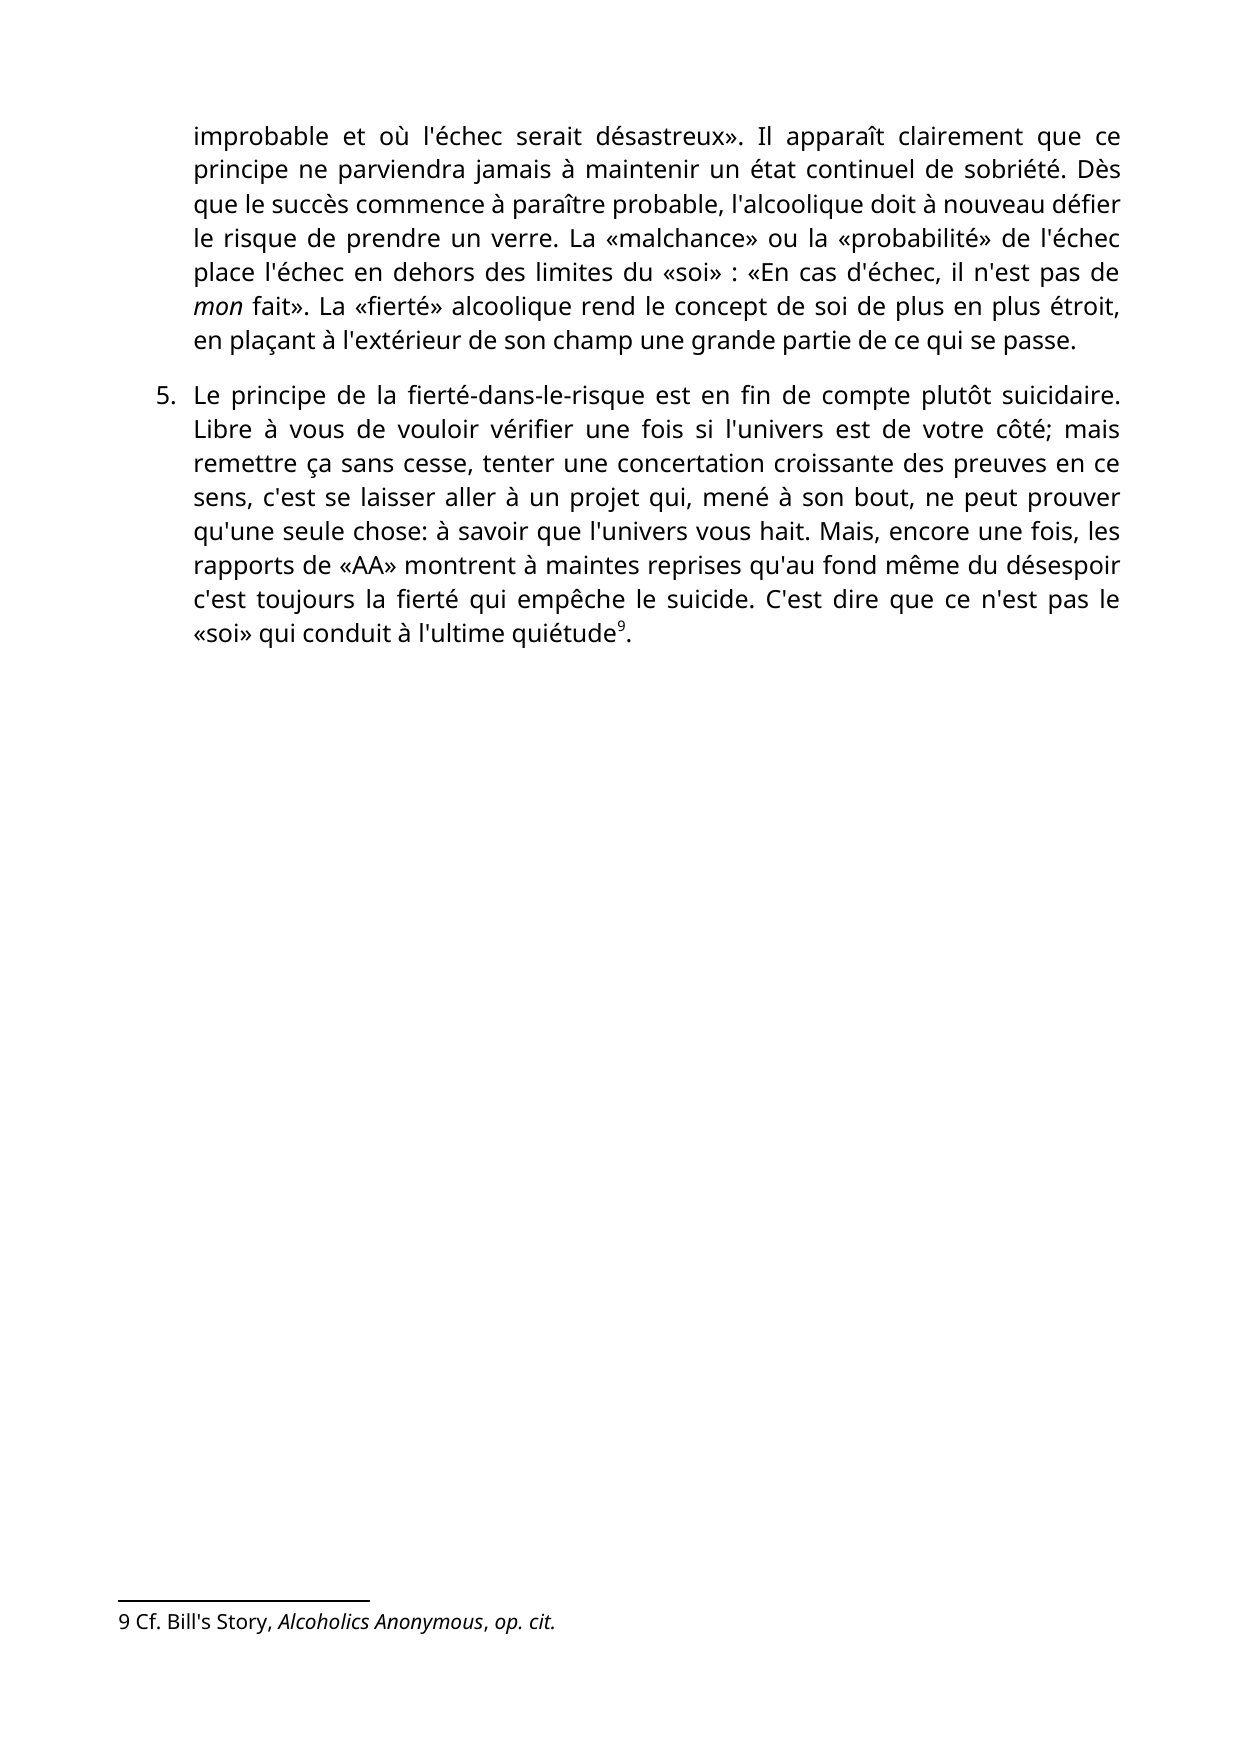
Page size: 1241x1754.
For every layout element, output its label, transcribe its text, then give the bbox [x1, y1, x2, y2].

list Le principe de la fierté-dans-le-risque est en fin de compte plutôt suicidaire. Libre à vous de vouloir vérifier une fois si l'univers est de votre côté; mais remettre ça sans cesse, tenter une concertation croissante des preuves en ce sens, c'est se laisser aller à un projet qui, mené à son bout, ne peut prouver qu'une seule chose: à savoir que l'univers vous hait. Mais, encore une fois, les rapports de «AA» montrent à maintes reprises qu'au fond même du désespoir c'est toujours la fierté qui empêche le suicide. C'est dire que ce n'est pas le «soi» qui conduit à l'ultime quiétude. [156, 377, 1122, 650]
list improbable et où l'échec serait désastreux». Il apparaît clairement que ce principe ne parviendra jamais à maintenir un état continuel de sobriété. Dès que le succès commence à paraître probable, l'alcoolique doit à nouveau défier le risque de prendre un verre. La «malchance» ou la «probabilité» de l'échec place l'échec en dehors des limites du «soi» : «En cas d'échec, il n'est pas de mon fait». La «fierté» alcoolique rend le concept de soi de plus en plus étroit, en plaçant à l'extérieur de son champ une grande partie de ce qui se passe. [156, 118, 1122, 357]
list Cf. Bill's Story, Alcoholics Anonymous, op. cit. [118, 1607, 1122, 1636]
